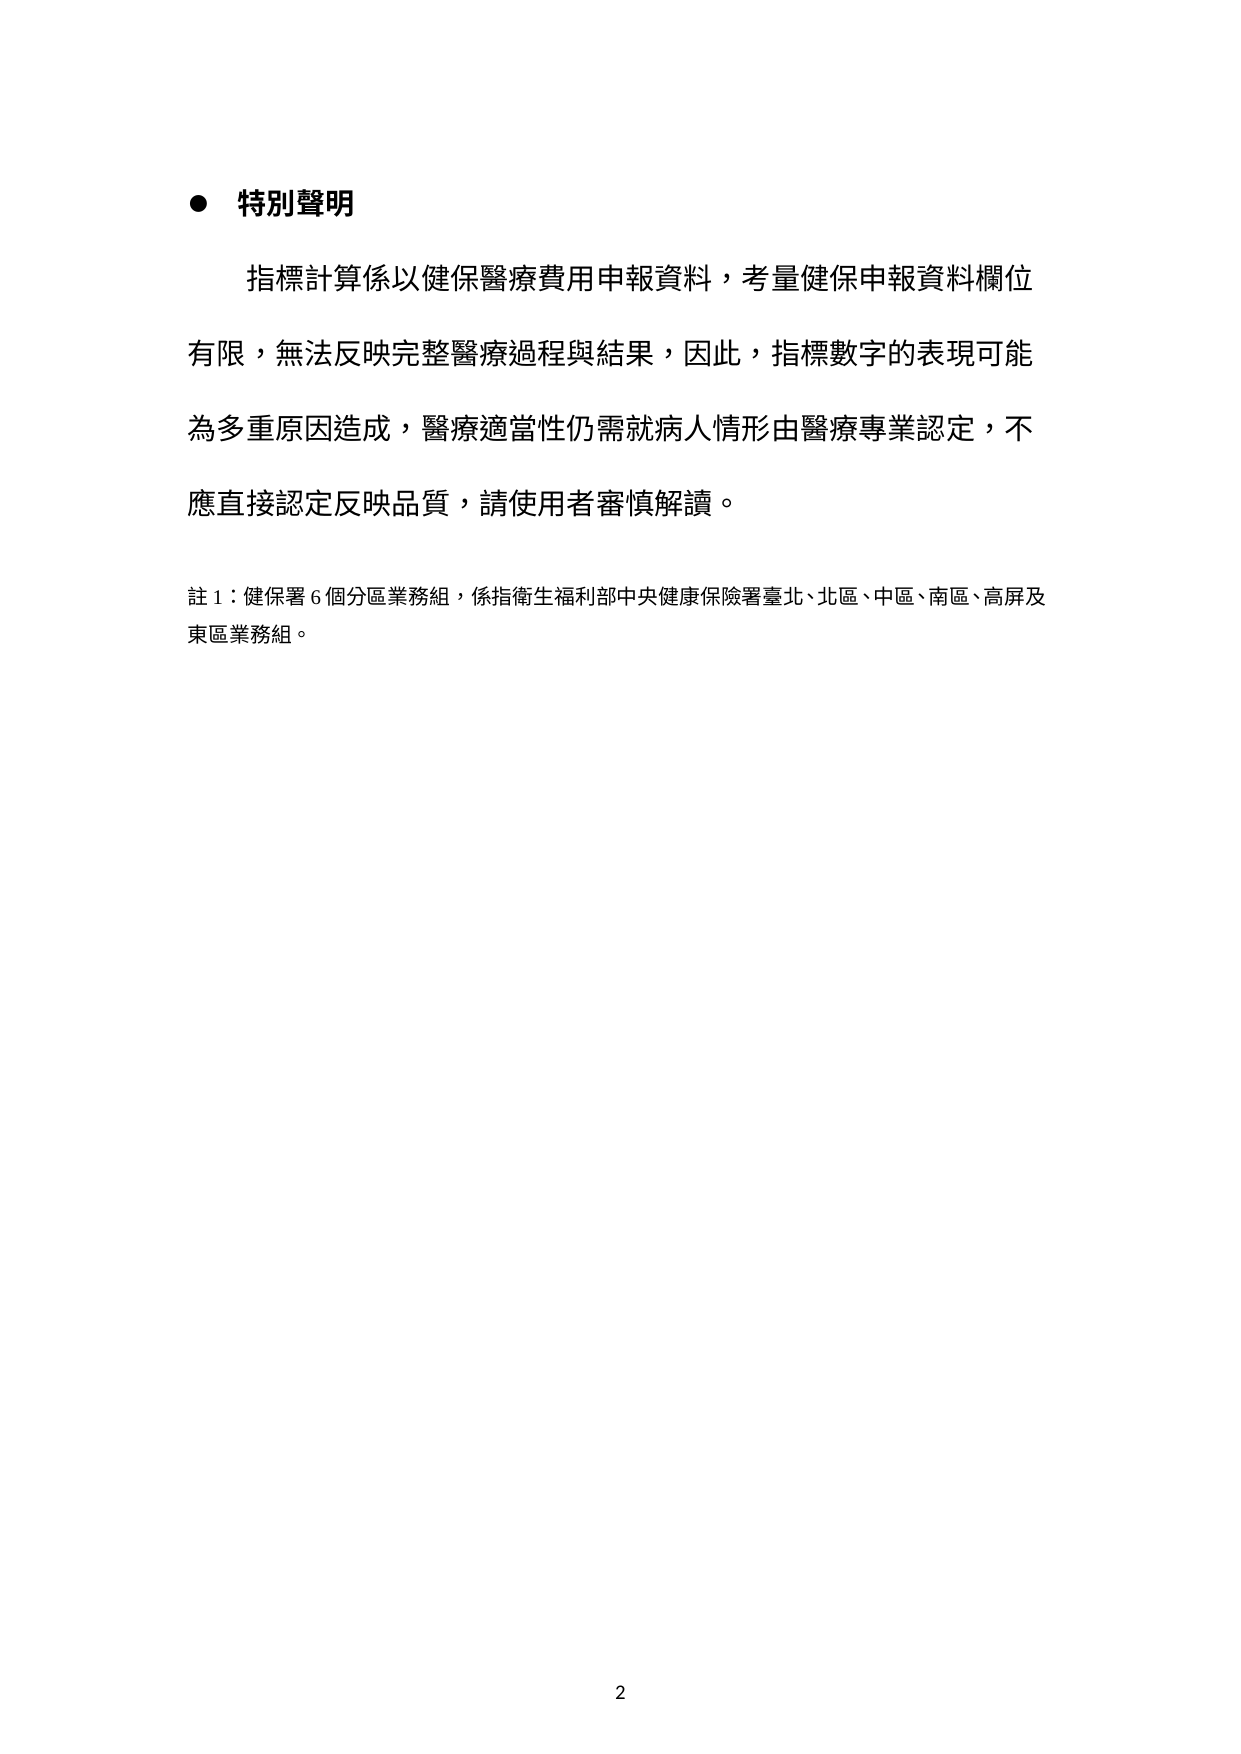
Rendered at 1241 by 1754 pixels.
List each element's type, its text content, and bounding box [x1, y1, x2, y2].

text 指標計算係以健保醫療費用申報資料，考量健保申報資料欄位有限，無法反映完整醫療過程與結果，因此，指標數字的表現可能為多重原因造成，醫療適當性仍需就病人情形由醫療專業認定，不應直接認定反映品質，請使用者審慎解讀。 [187, 239, 1046, 539]
list 特別聲明 [187, 164, 1046, 239]
text 註1：健保署6個分區業務組，係指衛生福利部中央健康保險署臺北、北區、中區、南區、高屏及東區業務組。 [187, 577, 1046, 652]
